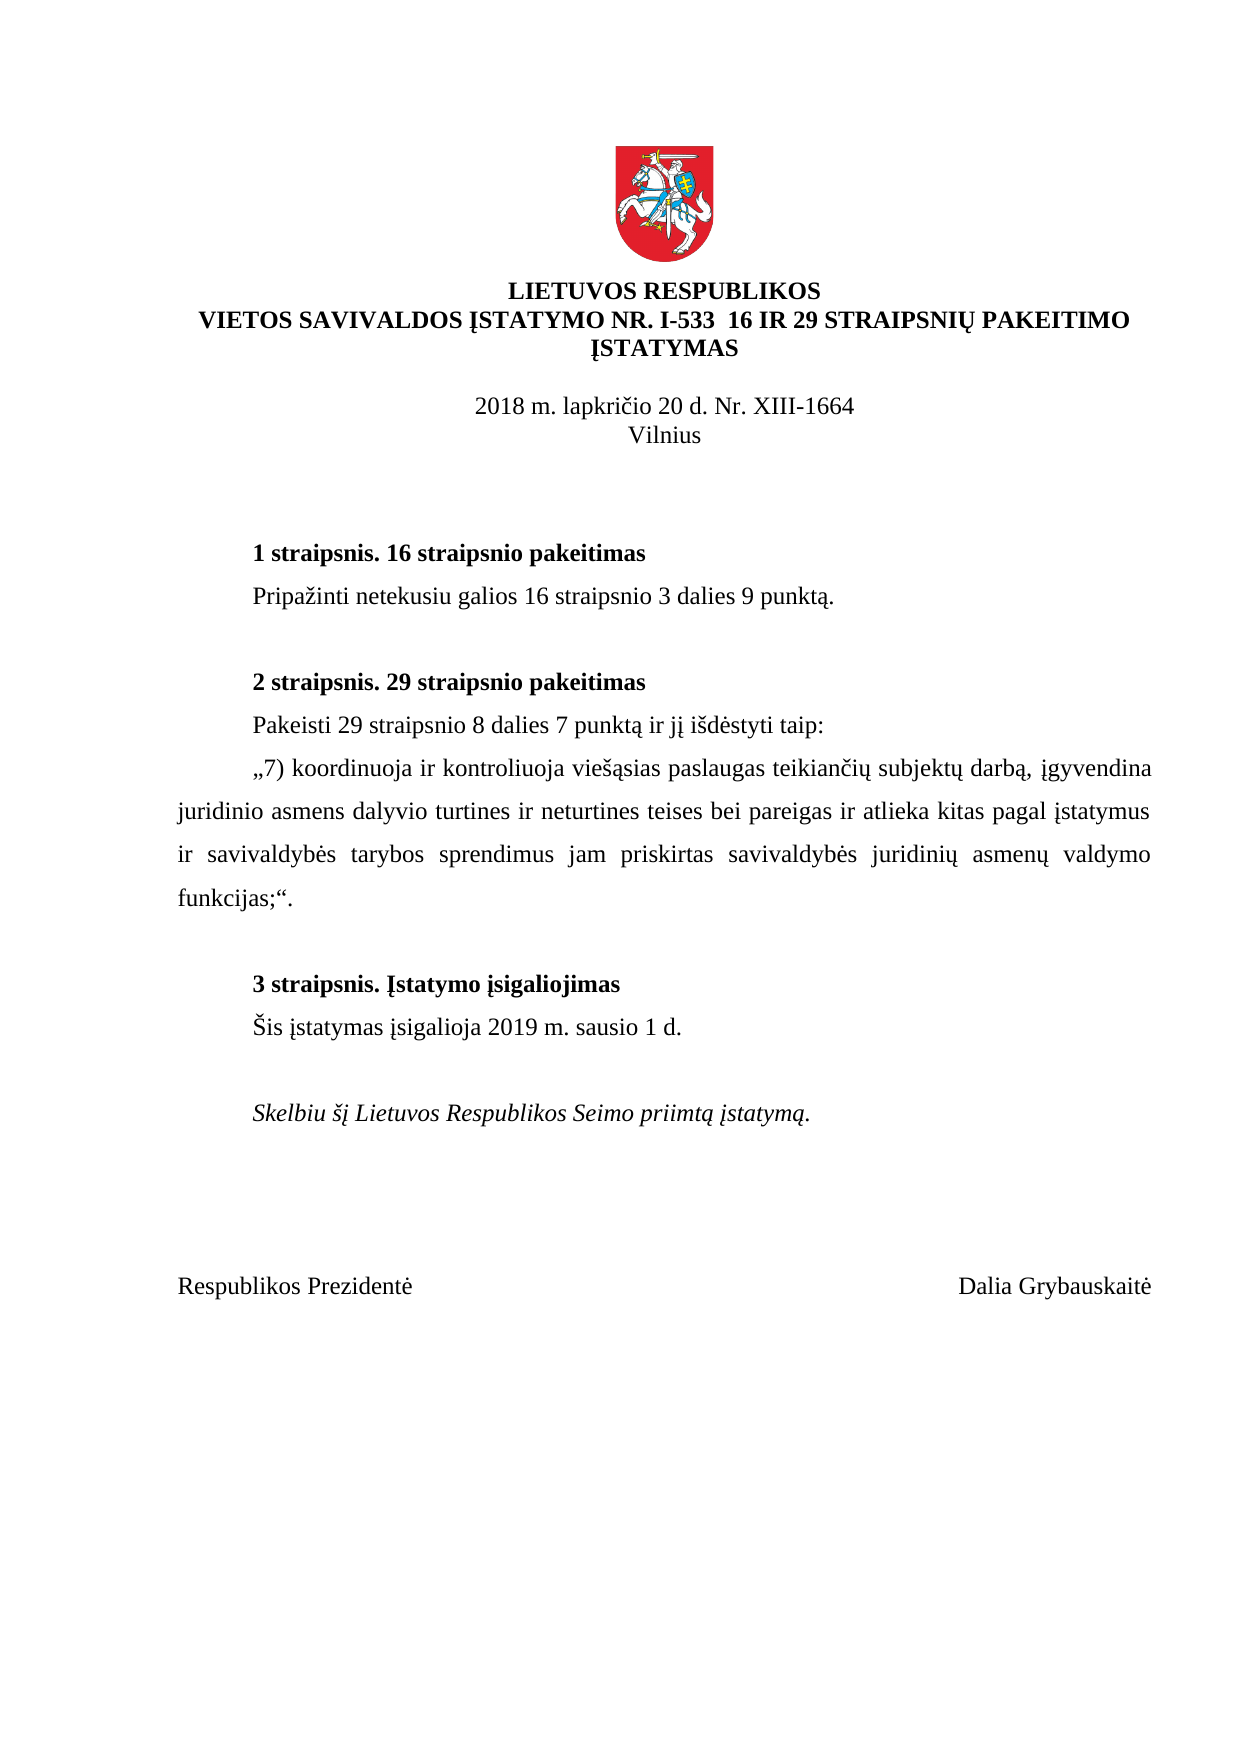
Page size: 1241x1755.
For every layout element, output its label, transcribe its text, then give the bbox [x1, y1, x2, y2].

text ĮSTATYMAS [177, 333, 1152, 362]
text 2 straipsnis. 29 straipsnio pakeitimas [177, 667, 1152, 696]
text „7) koordinuoja ir kontroliuoja viešąsias paslaugas teikiančių subjektų darbą, įgyvendina juridinio asmens dalyvio turtines ir neturtines teises bei pareigas ir atlieka kitas pagal įstatymus ir savivaldybės tarybos sprendimus jam priskirtas savivaldybės juridinių asmenų valdymo funkcijas;“. [177, 753, 1152, 911]
text Šis įstatymas įsigalioja 2019 m. sausio 1 d. [177, 1012, 1152, 1041]
text 3 straipsnis. Įstatymo įsigaliojimas [177, 969, 1152, 998]
text VIETOS SAVIVALDOS ĮSTATYMO NR. I-533 16 IR 29 STRAIPSNIŲ PAKEITIMO [177, 305, 1152, 333]
text Respublikos Prezidentė Dalia Grybauskaitė [177, 1271, 1152, 1299]
text 2018 m. lapkričio 20 d. Nr. XIII-1664 [177, 391, 1152, 420]
text Vilnius [177, 420, 1152, 448]
text LIETUVOS RESPUBLIKOS [177, 276, 1152, 305]
text Pakeisti 29 straipsnio 8 dalies 7 punktą ir jį išdėstyti taip: [177, 710, 1152, 739]
text Pripažinti netekusiu galios 16 straipsnio 3 dalies 9 punktą. [177, 581, 1152, 609]
text 1 straipsnis. 16 straipsnio pakeitimas [177, 538, 1152, 566]
text Skelbiu šį Lietuvos Respublikos Seimo priimtą įstatymą. [177, 1098, 1152, 1127]
